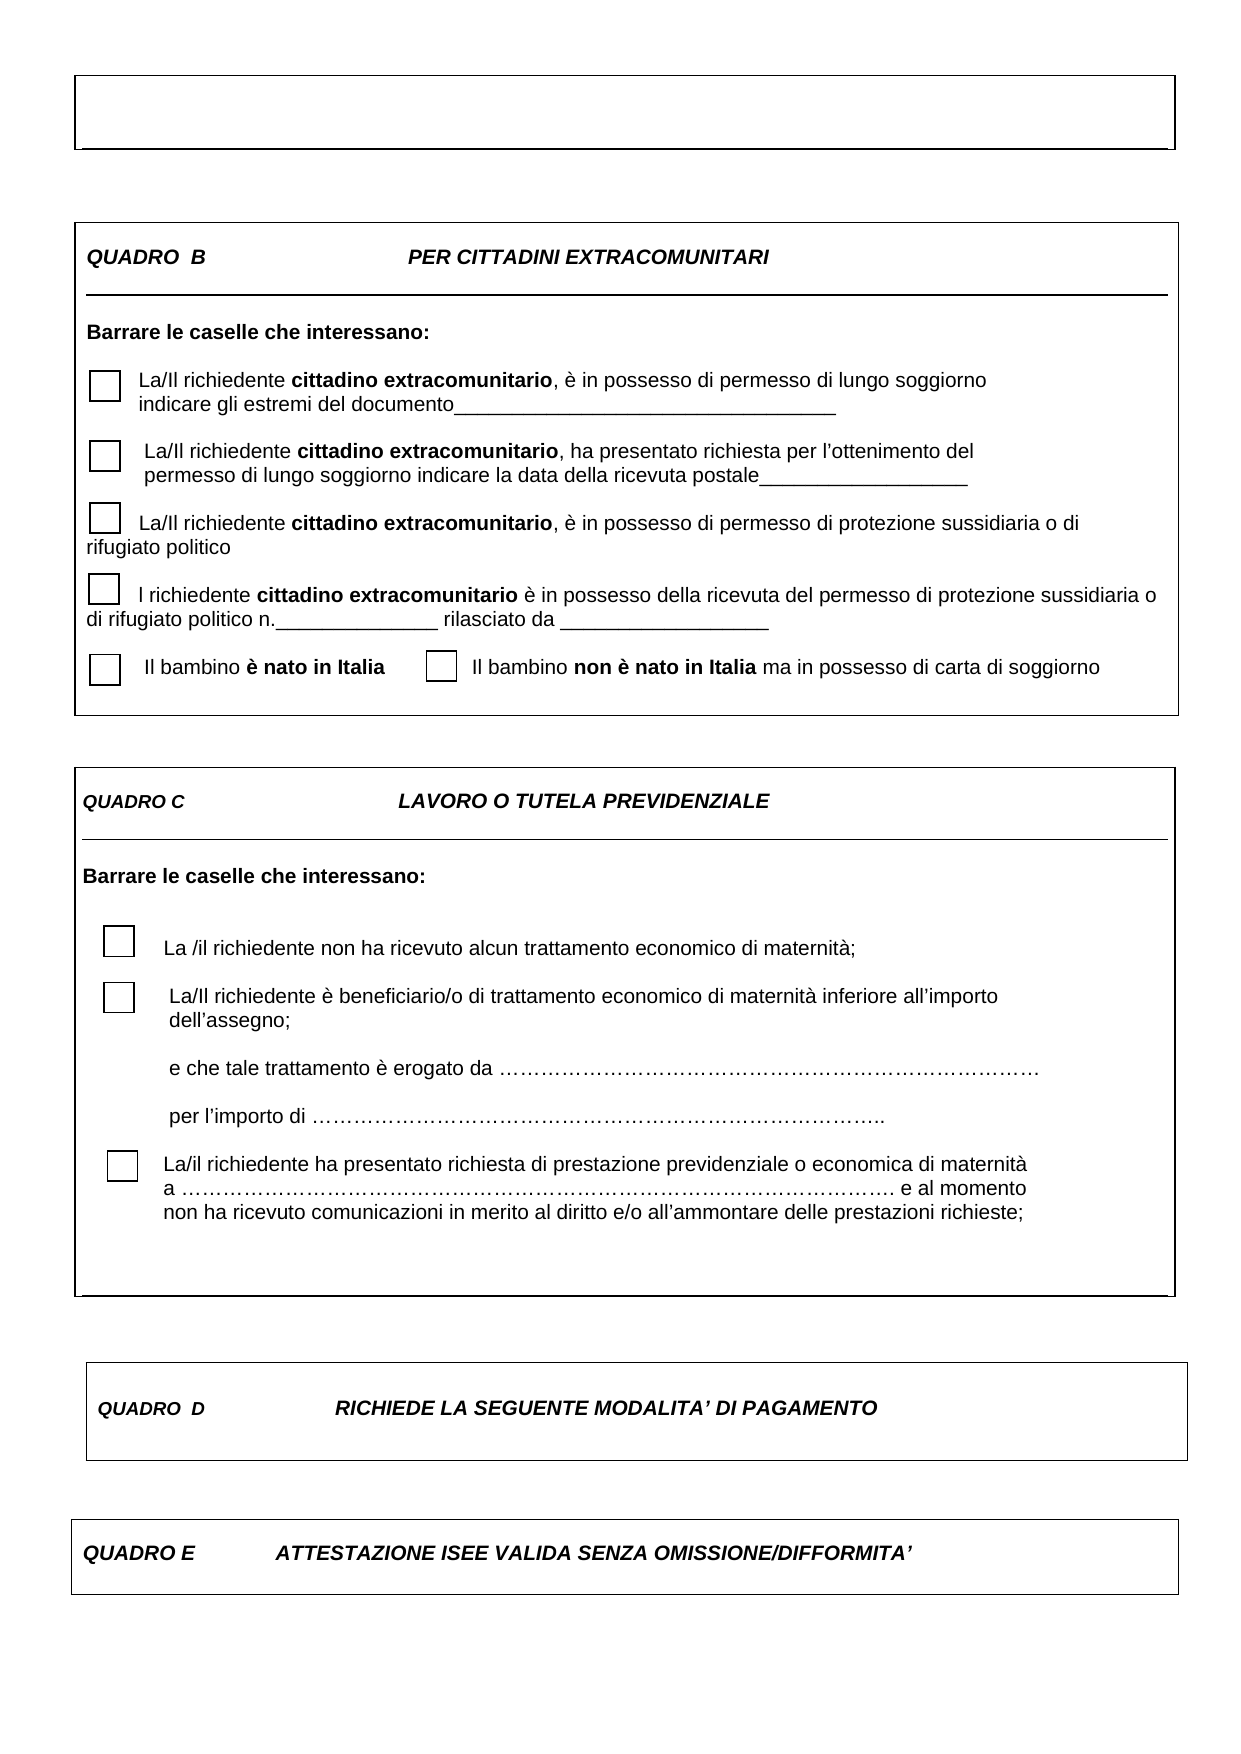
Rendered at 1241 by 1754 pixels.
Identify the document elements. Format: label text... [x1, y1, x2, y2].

table_header QUADRO D RICHIEDE LA SEGUENTE MODALITA’ DI PAGAMENTO [87, 1363, 1187, 1460]
table_cell [76, 124, 1174, 149]
table_header [76, 76, 1174, 100]
table_cell [76, 1272, 1174, 1296]
table_header QUADRO C LAVORO O TUTELA PREVIDENZIALE Barrare le caselle che interessano: La /il richiedente non ha ricevuto alcun trattamento economico di maternità; La/Il richiedente è beneficiario/o di trattamento economico di maternità inferiore all’importo dell’assegno; e che tale trattamento è erogato da …………………………………………………………………… per l’importo di ……………………………………………………………………….. La/il richiedente ha presentato richiesta di prestazione previdenziale o economica di maternità a …………………………………………………………………………………………. e al momento non ha ricevuto comunicazioni in merito al diritto e/o all’ammontare delle prestazioni richieste; [76, 768, 1174, 1272]
table_header QUADRO E ATTESTAZIONE ISEE VALIDA SENZA OMISSIONE/DIFFORMITA’ [72, 1520, 1178, 1594]
table_cell [76, 100, 1174, 124]
table_header QUADRO B PER CITTADINI EXTRACOMUNITARI Barrare le caselle che interessano: La/Il richiedente cittadino extracomunitario, è in possesso di permesso di lungo soggiorno indicare gli estremi del documento_________________________________ La/Il richiedente cittadino extracomunitario, ha presentato richiesta per l’ottenimento del permesso di lungo soggiorno indicare la data della ricevuta postale__________________ La/Il richiedente cittadino extracomunitario, è in possesso di permesso di protezione sussidiaria o di rifugiato politico La/I l richiedente cittadino extracomunitario è in possesso della ricevuta del permesso di protezione sussidiaria o di rifugiato politico n.______________ rilasciato da __________________ Il bambino è nato in Italia Il bambino non è nato in Italia ma in possesso di carta di soggiorno [76, 223, 1178, 715]
